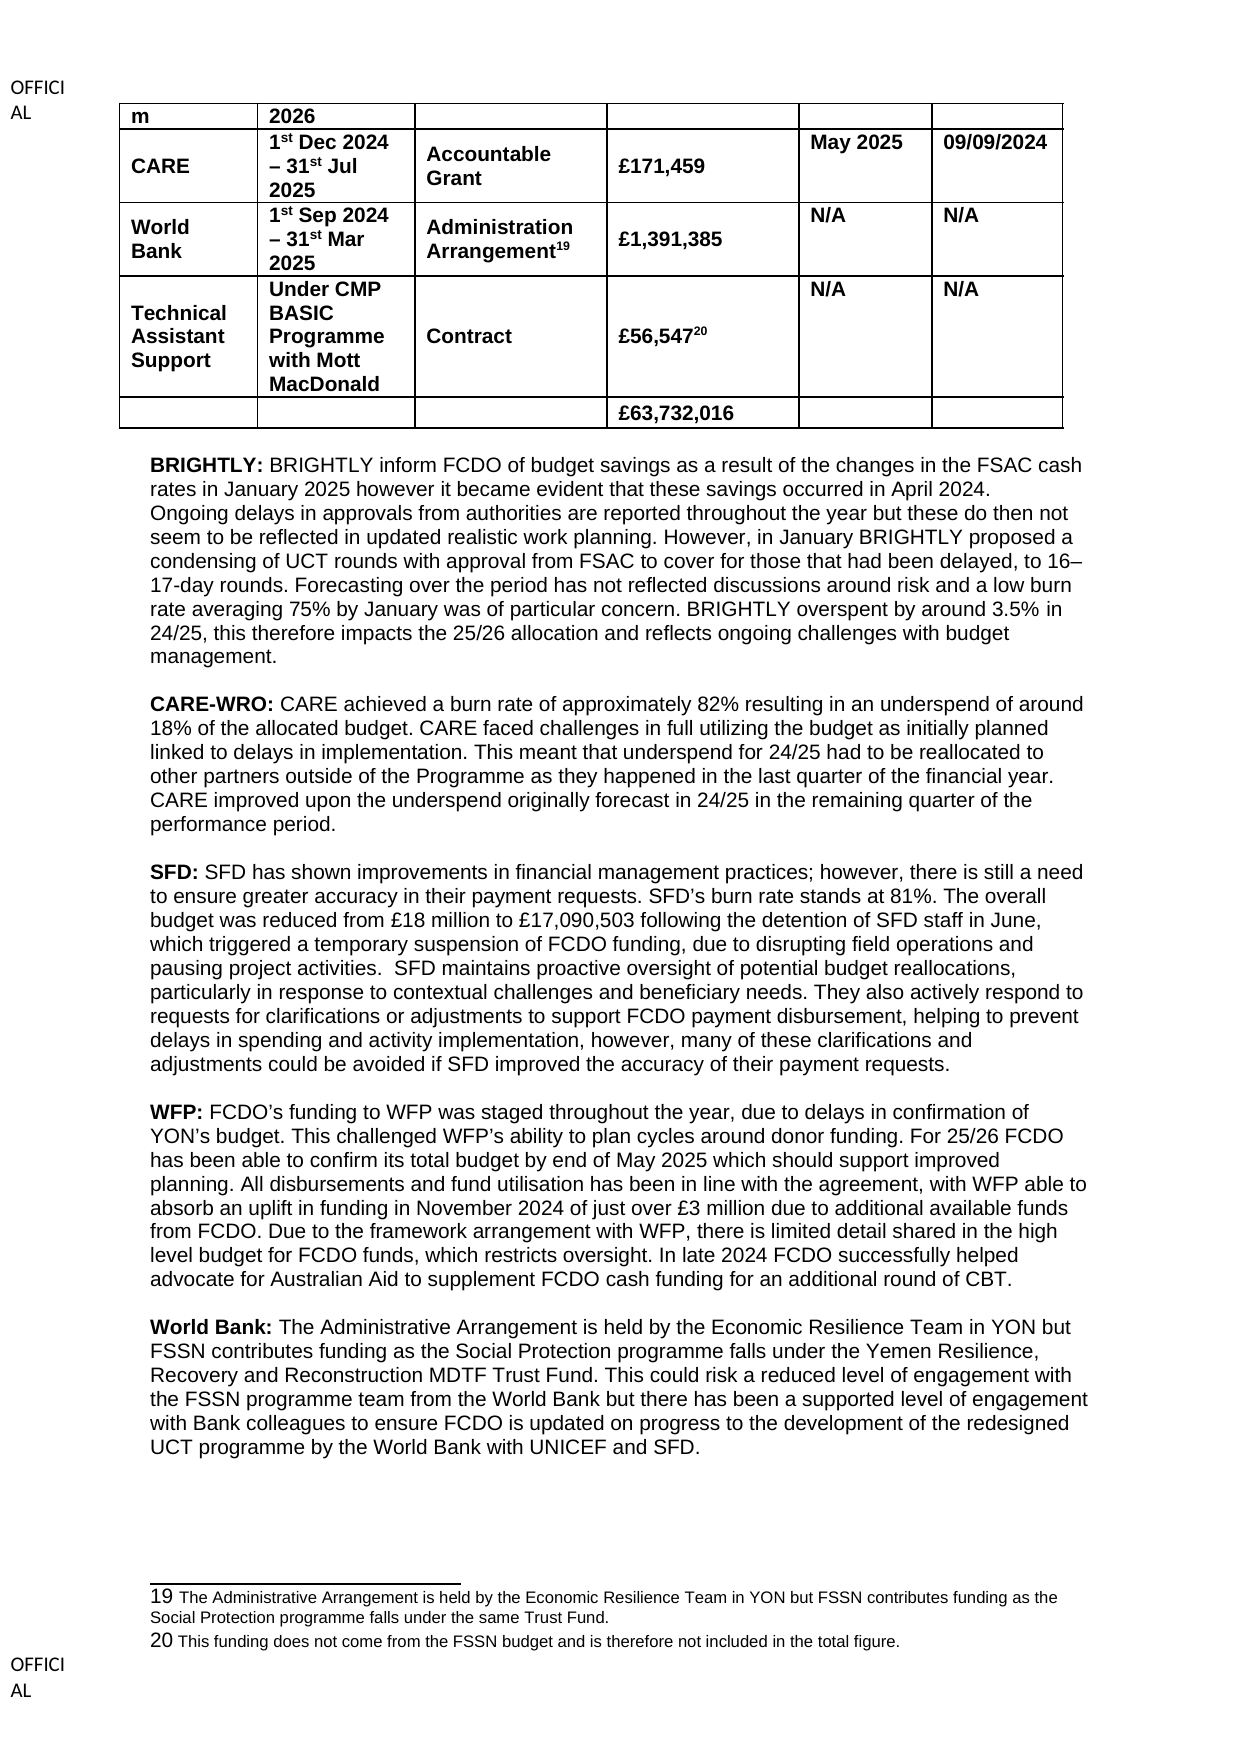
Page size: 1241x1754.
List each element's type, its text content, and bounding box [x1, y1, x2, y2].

text WFP: FCDO’s funding to WFP was staged throughout the year, due to delays in confirmation of YON’s budget. This challenged WFP’s ability to plan cycles around donor funding. For 25/26 FCDO has been able to confirm its total budget by end of May 2025 which should support improved planning. All disbursements and fund utilisation has been in line with the agreement, with WFP able to absorb an uplift in funding in November 2024 of just over £3 million due to additional available funds from FCDO. Due to the framework arrangement with WFP, there is limited detail shared in the high level budget for FCDO funds, which restricts oversight. In late 2024 FCDO successfully helped advocate for Australian Aid to supplement FCDO cash funding for an additional round of CBT. [150, 1099, 1090, 1291]
table_cell [120, 398, 257, 427]
table_cell May 2025 [800, 130, 931, 201]
text BRIGHTLY: BRIGHTLY inform FCDO of budget savings as a result of the changes in the FSAC cash rates in January 2025 however it became evident that these savings occurred in April 2024. [150, 453, 1090, 501]
text CARE-WRO: CARE achieved a burn rate of approximately 82% resulting in an underspend of around 18% of the allocated budget. CARE faced challenges in full utilizing the budget as initially planned linked to delays in implementation. This meant that underspend for 24/25 had to be reallocated to other partners outside of the Programme as they happened in the last quarter of the financial year. CARE improved upon the underspend originally forecast in 24/25 in the remaining quarter of the performance period. [150, 692, 1090, 836]
table_cell Administration Arrangement [416, 203, 606, 275]
table_cell [258, 398, 414, 427]
table_cell N/A [933, 277, 1062, 396]
table_cell CARE [120, 130, 257, 201]
table_cell m [120, 104, 257, 128]
table_cell £1,391,385 [608, 203, 798, 275]
table_cell [800, 398, 931, 427]
table_cell 2026 [258, 104, 414, 128]
table_cell Technical Assistant Support [120, 277, 257, 396]
table_cell N/A [933, 203, 1062, 275]
table_cell N/A [800, 277, 931, 396]
text Ongoing delays in approvals from authorities are reported throughout the year but these do then not seem to be reflected in updated realistic work planning. However, in January BRIGHTLY proposed a condensing of UCT rounds with approval from FSAC to cover for those that had been delayed, to 16–17-day rounds. Forecasting over the period has not reflected discussions around risk and a low burn rate averaging 75% by January was of particular concern. BRIGHTLY overspent by around 3.5% in 24/25, this therefore impacts the 25/26 allocation and reflects ongoing challenges with budget management. [150, 501, 1090, 668]
table_cell Contract [416, 277, 606, 396]
table_cell £63,732,016 [608, 398, 798, 427]
table_cell N/A [800, 203, 931, 275]
text World Bank: The Administrative Arrangement is held by the Economic Resilience Team in YON but FSSN contributes funding as the Social Protection programme falls under the Yemen Resilience, Recovery and Reconstruction MDTF Trust Fund. This could risk a reduced level of engagement with the FSSN programme team from the World Bank but there has been a supported level of engagement with Bank colleagues to ensure FCDO is updated on progress to the development of the redesigned UCT programme by the World Bank with UNICEF and SFD. [150, 1315, 1090, 1459]
table_cell 09/09/2024 [933, 130, 1062, 201]
table_cell 1st Sep 2024 – 31st Mar 2025 [258, 203, 414, 275]
table_cell 1st Dec 2024 – 31st Jul 2025 [258, 130, 414, 201]
text SFD: SFD has shown improvements in financial management practices; however, there is still a need to ensure greater accuracy in their payment requests. SFD’s burn rate stands at 81%. The overall budget was reduced from £18 million to £17,090,503 following the detention of SFD staff in June, which triggered a temporary suspension of FCDO funding, due to disrupting field operations and pausing project activities. SFD maintains proactive oversight of potential budget reallocations, particularly in response to contextual challenges and beneficiary needs. They also actively respond to requests for clarifications or adjustments to support FCDO payment disbursement, helping to prevent delays in spending and activity implementation, however, many of these clarifications and adjustments could be avoided if SFD improved the accuracy of their payment requests. [150, 860, 1090, 1076]
table_cell [416, 104, 606, 128]
table_cell [800, 104, 931, 128]
table_cell [933, 104, 1062, 128]
table_cell [608, 104, 798, 128]
table_cell Under CMP BASIC Programme with Mott MacDonald [258, 277, 414, 396]
table_cell £56,547 [608, 277, 798, 396]
table_cell £171,459 [608, 130, 798, 201]
table_cell Accountable Grant [416, 130, 606, 201]
table_cell [416, 398, 606, 427]
table_cell World Bank [120, 203, 257, 275]
table_cell [933, 398, 1062, 427]
